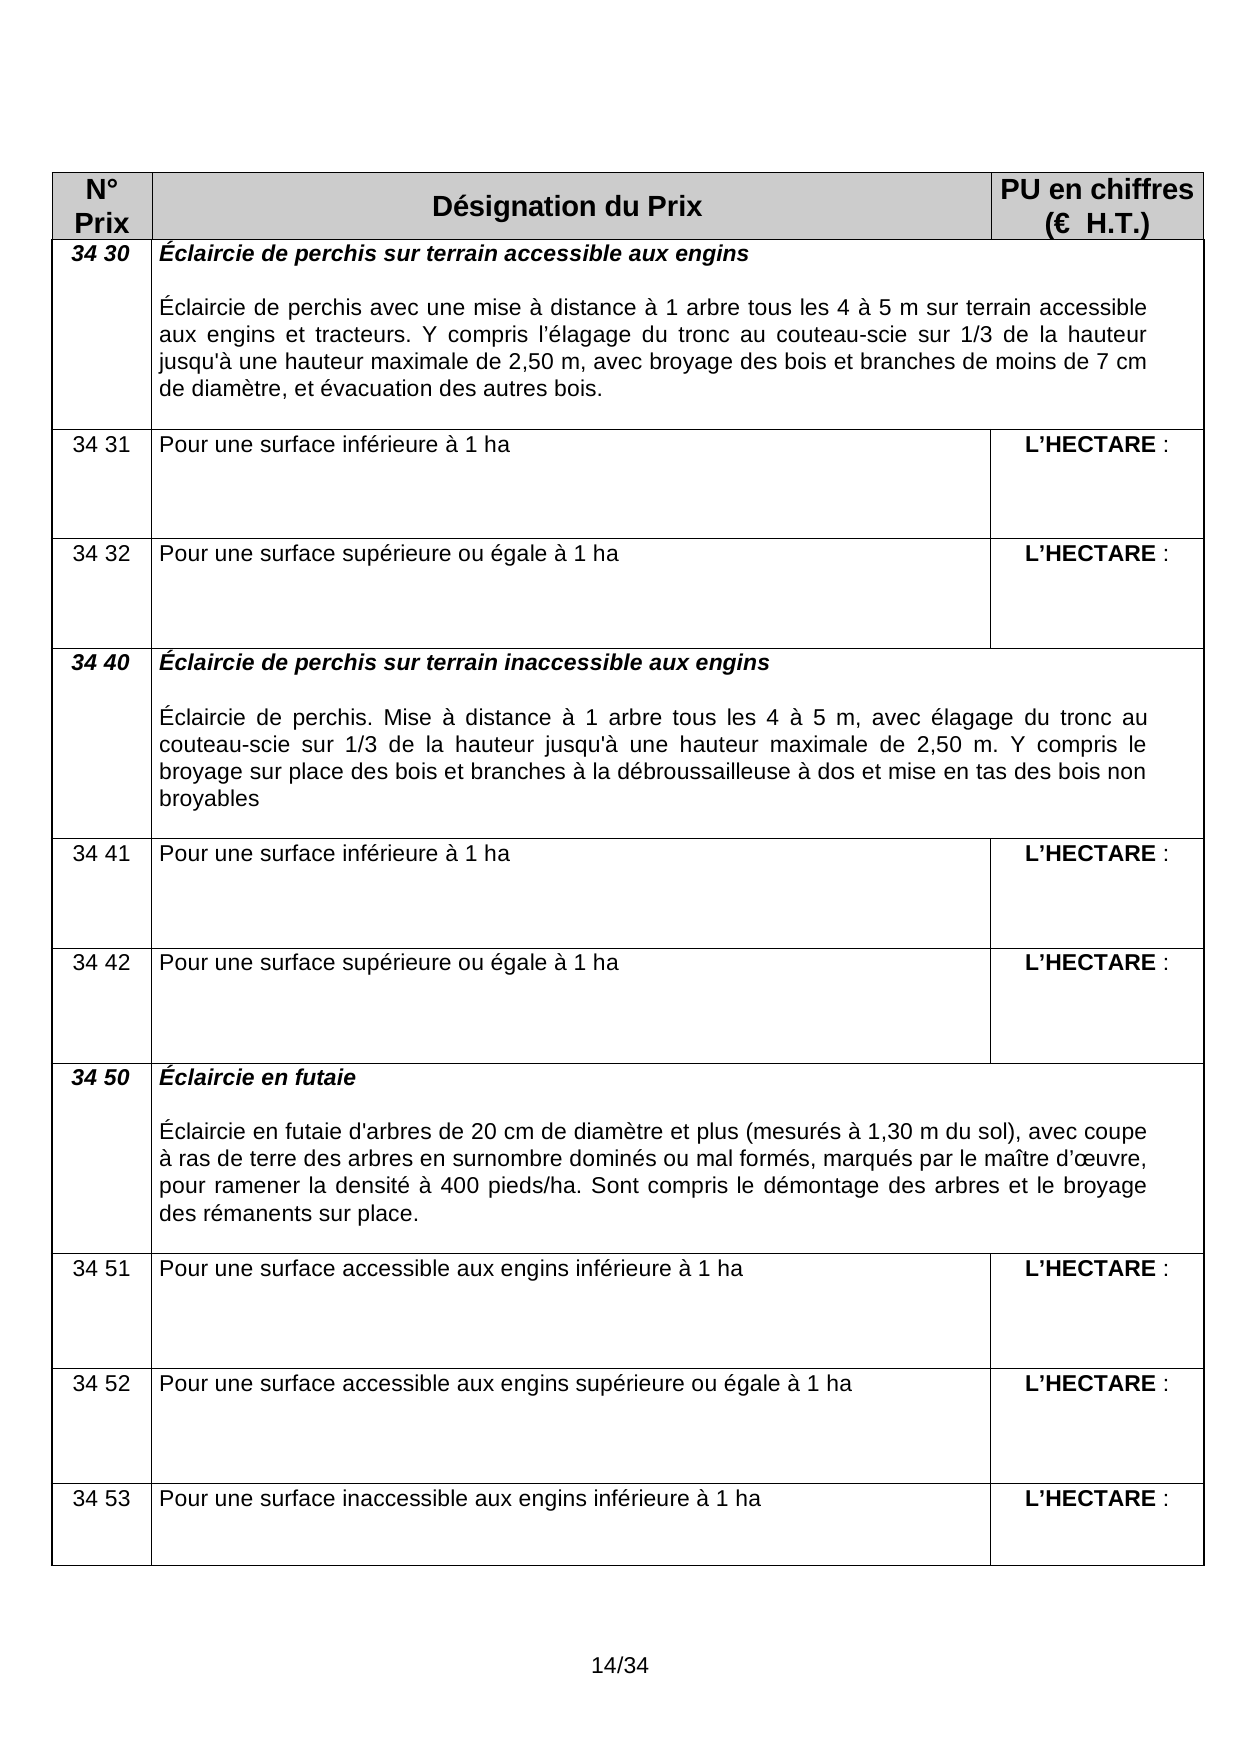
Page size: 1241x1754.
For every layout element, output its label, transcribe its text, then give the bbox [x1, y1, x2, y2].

table_cell L’HECTARE : [991, 839, 1203, 948]
table_cell L’HECTARE : [991, 1369, 1203, 1483]
table_cell Pour une surface inférieure à 1 ha [152, 430, 990, 538]
table_cell L’HECTARE : [991, 949, 1203, 1062]
table_cell Pour une surface accessible aux engins supérieure ou égale à 1 ha [152, 1369, 990, 1483]
table_cell ÉCLAIRCIE DE PERCHIS SUR TERRAIN ACCESSIBLE AUX ENGINS Éclaircie de perchis avec une mise à distance à 1 arbre tous les 4 à 5 m sur terrain accessible aux engins et tracteurs. Y compris l’élagage du tronc au couteau-scie sur 1/3 de la hauteur jusqu'à une hauteur maximale de 2,50 m, avec broyage des bois et branches de moins de 7 cm de diamètre, et évacuation des autres bois. [152, 240, 1203, 429]
table_cell 34 51 [53, 1254, 151, 1368]
table_header N° Prix [53, 173, 152, 239]
table_cell 34 41 [53, 839, 151, 948]
table_cell ÉCLAIRCIE DE PERCHIS SUR TERRAIN inaccessible Aux engins Éclaircie de perchis. Mise à distance à 1 arbre tous les 4 à 5 m, avec élagage du tronc au couteau-scie sur 1/3 de la hauteur jusqu'à une hauteur maximale de 2,50 m. Y compris le broyage sur place des bois et branches à la débroussailleuse à dos et mise en tas des bois non broyables [152, 649, 1203, 838]
table_cell Éclaircie en futaie Éclaircie en futaie d'arbres de 20 cm de diamètre et plus (mesurés à 1,30 m du sol), avec coupe à ras de terre des arbres en surnombre dominés ou mal formés, marqués par le maître d’œuvre, pour ramener la densité à 400 pieds/ha. Sont compris le démontage des arbres et le broyage des rémanents sur place. [152, 1064, 1203, 1253]
table_cell L’HECTARE : [991, 430, 1203, 538]
table_cell Pour une surface supérieure ou égale à 1 ha [152, 949, 990, 1062]
table_cell 34 42 [53, 949, 151, 1062]
table_cell 34 52 [53, 1369, 151, 1483]
table_cell 34 32 [53, 539, 151, 648]
table_cell Pour une surface accessible aux engins inférieure à 1 ha [152, 1254, 990, 1368]
table_cell 34 53 [53, 1484, 151, 1565]
table_header Désignation du Prix [153, 173, 991, 239]
table_cell 34 40 [53, 649, 151, 838]
table_cell Pour une surface inaccessible aux engins inférieure à 1 ha [152, 1484, 990, 1565]
table_cell 34 30 [53, 240, 151, 429]
table_cell Pour une surface supérieure ou égale à 1 ha [152, 539, 990, 648]
table_cell L’HECTARE : [991, 1484, 1203, 1565]
table_cell Pour une surface inférieure à 1 ha [152, 839, 990, 948]
table_cell 34 31 [53, 430, 151, 538]
table_cell 34 50 [53, 1064, 151, 1253]
table_header PU en chiffres (€ H.T.) [992, 173, 1203, 239]
table_cell L’HECTARE : [991, 1254, 1203, 1368]
table_cell L’HECTARE : [991, 539, 1203, 648]
